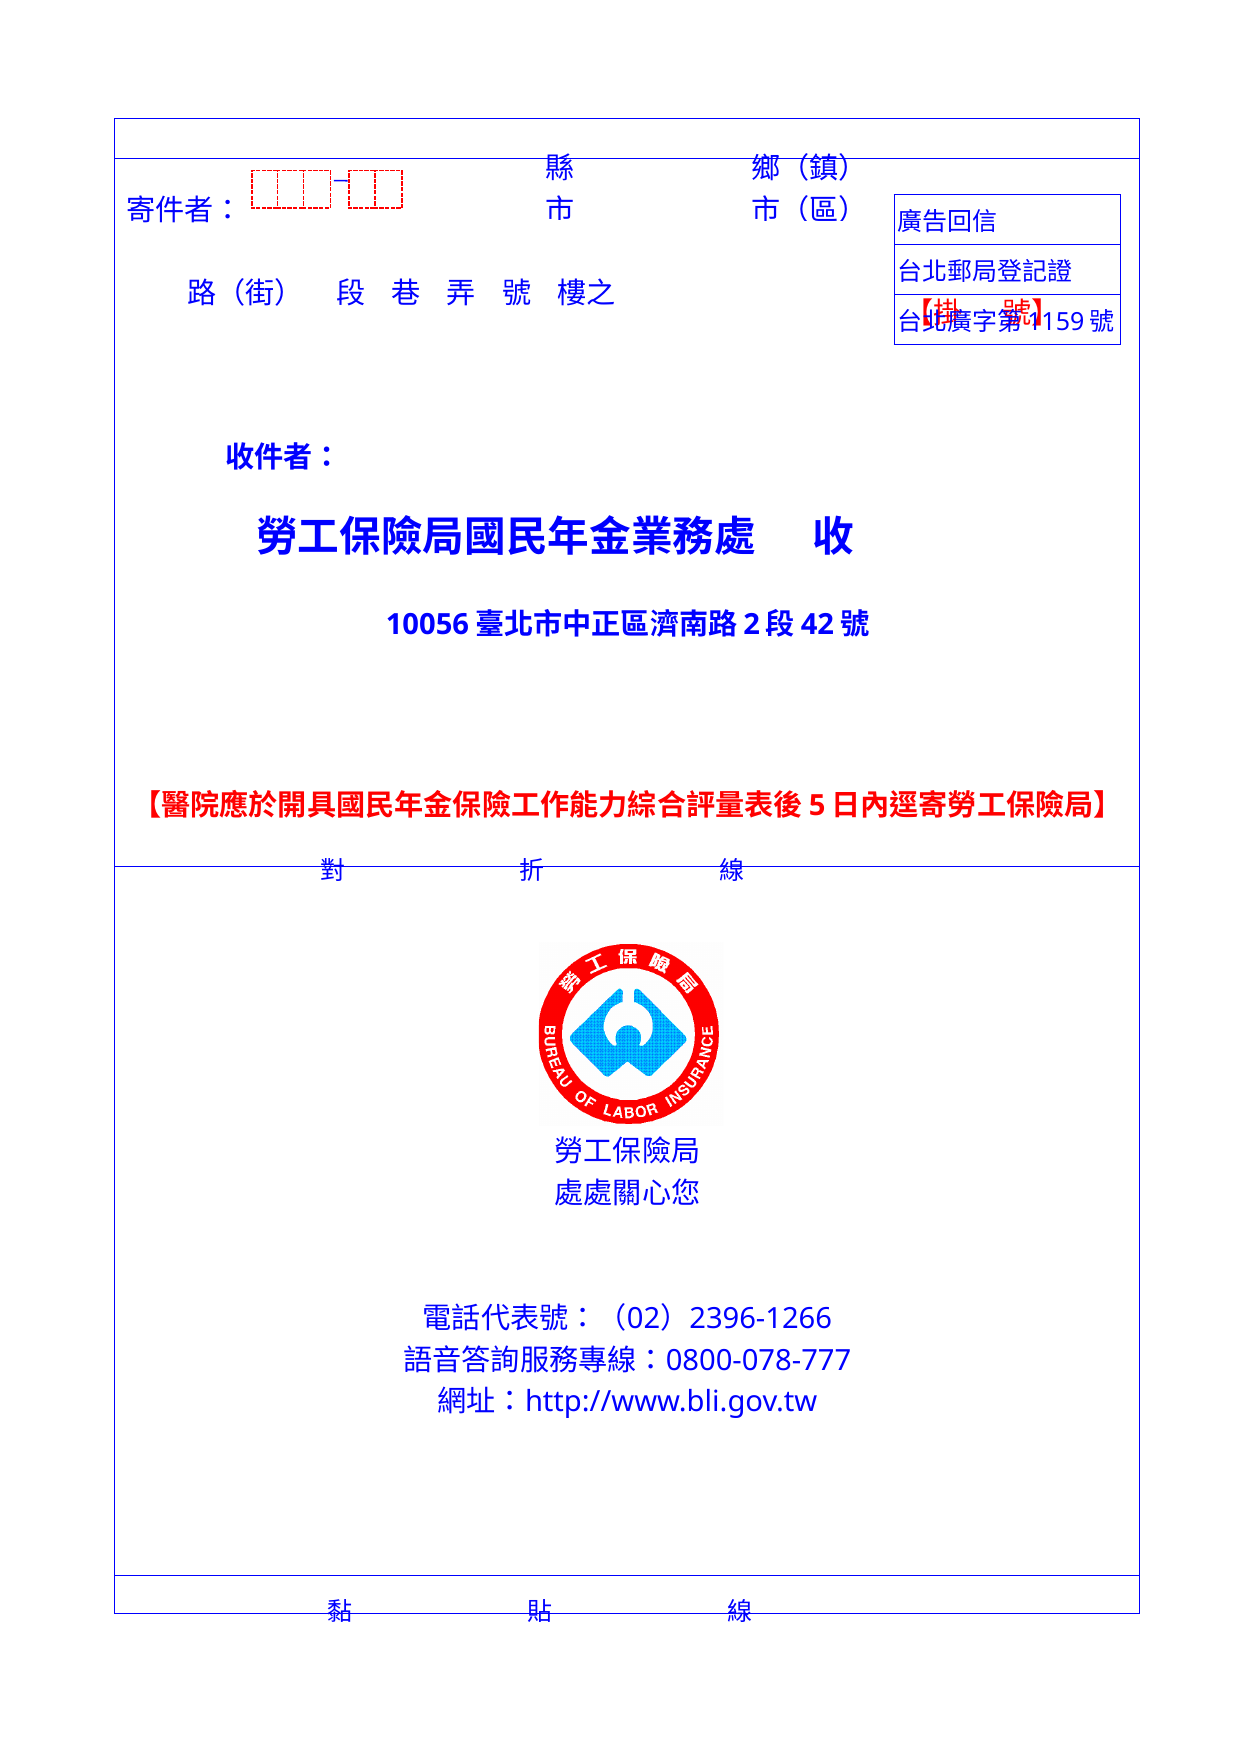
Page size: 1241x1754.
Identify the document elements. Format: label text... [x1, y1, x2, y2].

table_cell 台北郵局登記證 [895, 245, 1120, 294]
table_header [115, 119, 1139, 158]
table_cell 台北廣字第1159號 [895, 295, 1120, 344]
table_cell 寄件者： 路（街） 段 巷 弄 號 樓之 收件者： 勞工保險局國民年金業務處 收 10056臺北市中正區濟南路2段42號 【醫院應於開具國民年金保險工作能力綜合評量表後5日內逕寄勞工保險局】 [115, 159, 1139, 866]
table_cell [115, 1576, 1139, 1613]
table_header 廣告回信 [895, 195, 1120, 244]
picture [538, 942, 724, 1127]
table_cell 勞工保險局 處處關心您 電話代表號：（02）2396-1266 語音答詢服務專線：0800-078-777 網址：http://www.bli.gov.tw [115, 867, 1139, 1575]
